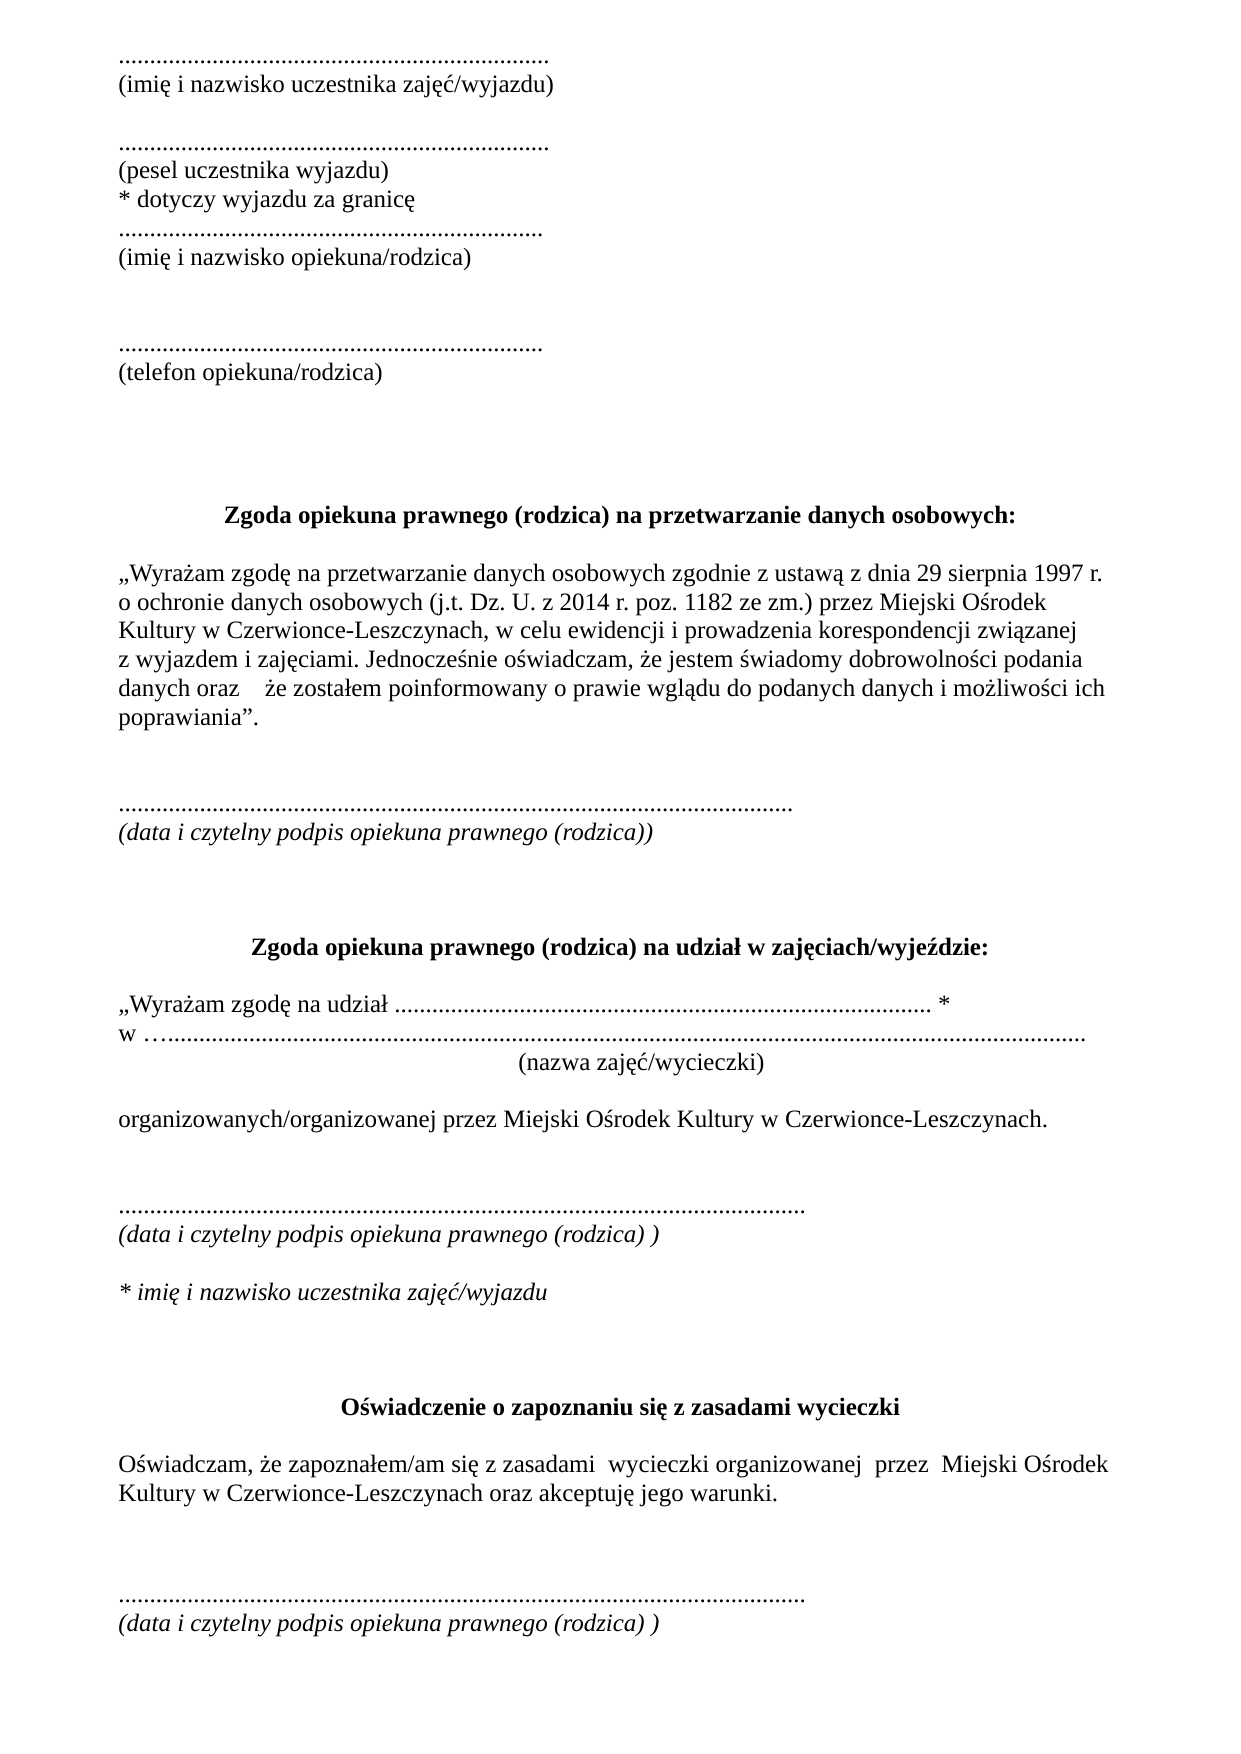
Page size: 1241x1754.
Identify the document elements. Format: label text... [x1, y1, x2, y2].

text „Wyrażam zgodę na udział ...................................................................................... * w …................................................................................................................................................... [118, 989, 1122, 1047]
text (data i czytelny podpis opiekuna prawnego (rodzica) ) [118, 1608, 1122, 1637]
text * dotyczy wyjazdu za granicę [118, 184, 1122, 213]
text .................................................................... [118, 328, 1122, 357]
text (imię i nazwisko opiekuna/rodzica) [118, 242, 1122, 271]
text (nazwa zajęć/wycieczki) [118, 1047, 1122, 1076]
text .............................................................................................................. [118, 1191, 1122, 1219]
text (imię i nazwisko uczestnika zajęć/wyjazdu) [118, 69, 1122, 98]
text (data i czytelny podpis opiekuna prawnego (rodzica)) [118, 817, 1122, 846]
text Oświadczenie o zapoznaniu się z zasadami wycieczki [118, 1392, 1122, 1421]
text (data i czytelny podpis opiekuna prawnego (rodzica) ) [118, 1219, 1122, 1248]
text „Wyrażam zgodę na przetwarzanie danych osobowych zgodnie z ustawą z dnia 29 sierpnia 1997 r. o ochronie danych osobowych (j.t. Dz. U. z 2014 r. poz. 1182 ze zm.) przez Miejski Ośrodek Kultury w Czerwionce-Leszczynach, w celu ewidencji i prowadzenia korespondencji związanej z wyjazdem i zajęciami. Jednocześnie oświadczam, że jestem świadomy dobrowolności podania danych oraz że zostałem poinformowany o prawie wglądu do podanych danych i możliwości ich poprawiania”. [118, 558, 1122, 731]
text organizowanych/organizowanej przez Miejski Ośrodek Kultury w Czerwionce-Leszczynach. [118, 1104, 1122, 1133]
text .............................................................................................................. [118, 1579, 1122, 1608]
text ..................................................................... [118, 127, 1122, 156]
text Zgoda opiekuna prawnego (rodzica) na przetwarzanie danych osobowych: [118, 501, 1122, 529]
text ............................................................................................................ [118, 788, 1122, 817]
text (pesel uczestnika wyjazdu) [118, 156, 1122, 184]
text .................................................................... [118, 213, 1122, 242]
text ..................................................................... [118, 41, 1122, 69]
text * imię i nazwisko uczestnika zajęć/wyjazdu [118, 1277, 1122, 1306]
text Zgoda opiekuna prawnego (rodzica) na udział w zajęciach/wyjeździe: [118, 932, 1122, 961]
text (telefon opiekuna/rodzica) [118, 357, 1122, 386]
text Oświadczam, że zapoznałem/am się z zasadami wycieczki organizowanej przez Miejski Ośrodek Kultury w Czerwionce-Leszczynach oraz akceptuję jego warunki. [118, 1449, 1122, 1507]
